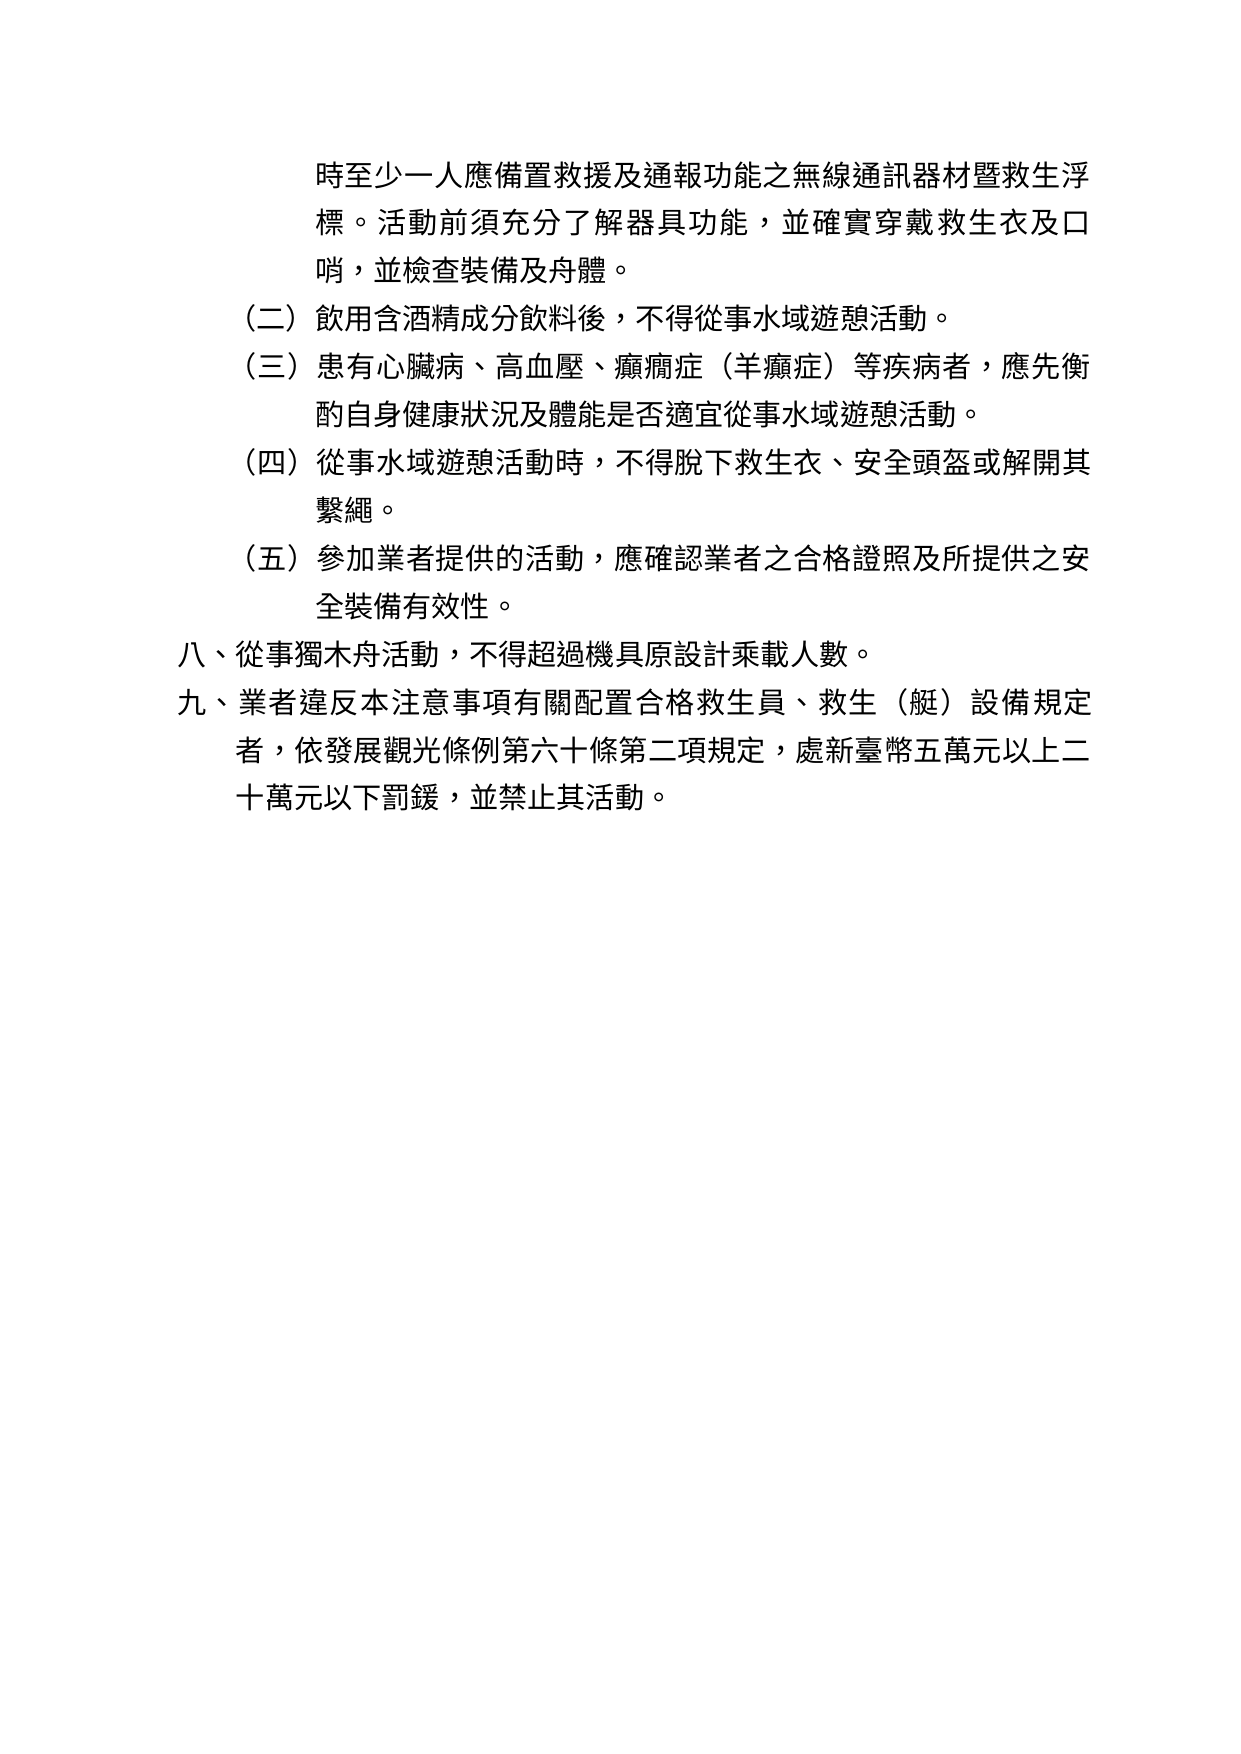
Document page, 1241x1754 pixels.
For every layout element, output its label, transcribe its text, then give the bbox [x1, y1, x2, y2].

text 八、從事獨木舟活動，不得超過機具原設計乘載人數。 [177, 627, 1092, 675]
text （五）參加業者提供的活動，應確認業者之合格證照及所提供之安全裝備有效性。 [227, 531, 1092, 627]
text 九、業者違反本注意事項有關配置合格救生員、救生（艇）設備規定者，依發展觀光條例第六十條第二項規定，處新臺幣五萬元以上二十萬元以下罰鍰，並禁止其活動。 [177, 675, 1092, 818]
text 時至少一人應備置救援及通報功能之無線通訊器材暨救生浮標。活動前須充分了解器具功能，並確實穿戴救生衣及口哨，並檢查裝備及舟體。 [227, 148, 1092, 291]
text （四）從事水域遊憩活動時，不得脫下救生衣、安全頭盔或解開其繫繩。 [227, 435, 1092, 531]
text （三）患有心臟病、高血壓、癲癇症（羊癲症）等疾病者，應先衡酌自身健康狀況及體能是否適宜從事水域遊憩活動。 [227, 339, 1092, 435]
text （二）飲用含酒精成分飲料後，不得從事水域遊憩活動。 [227, 291, 1092, 339]
